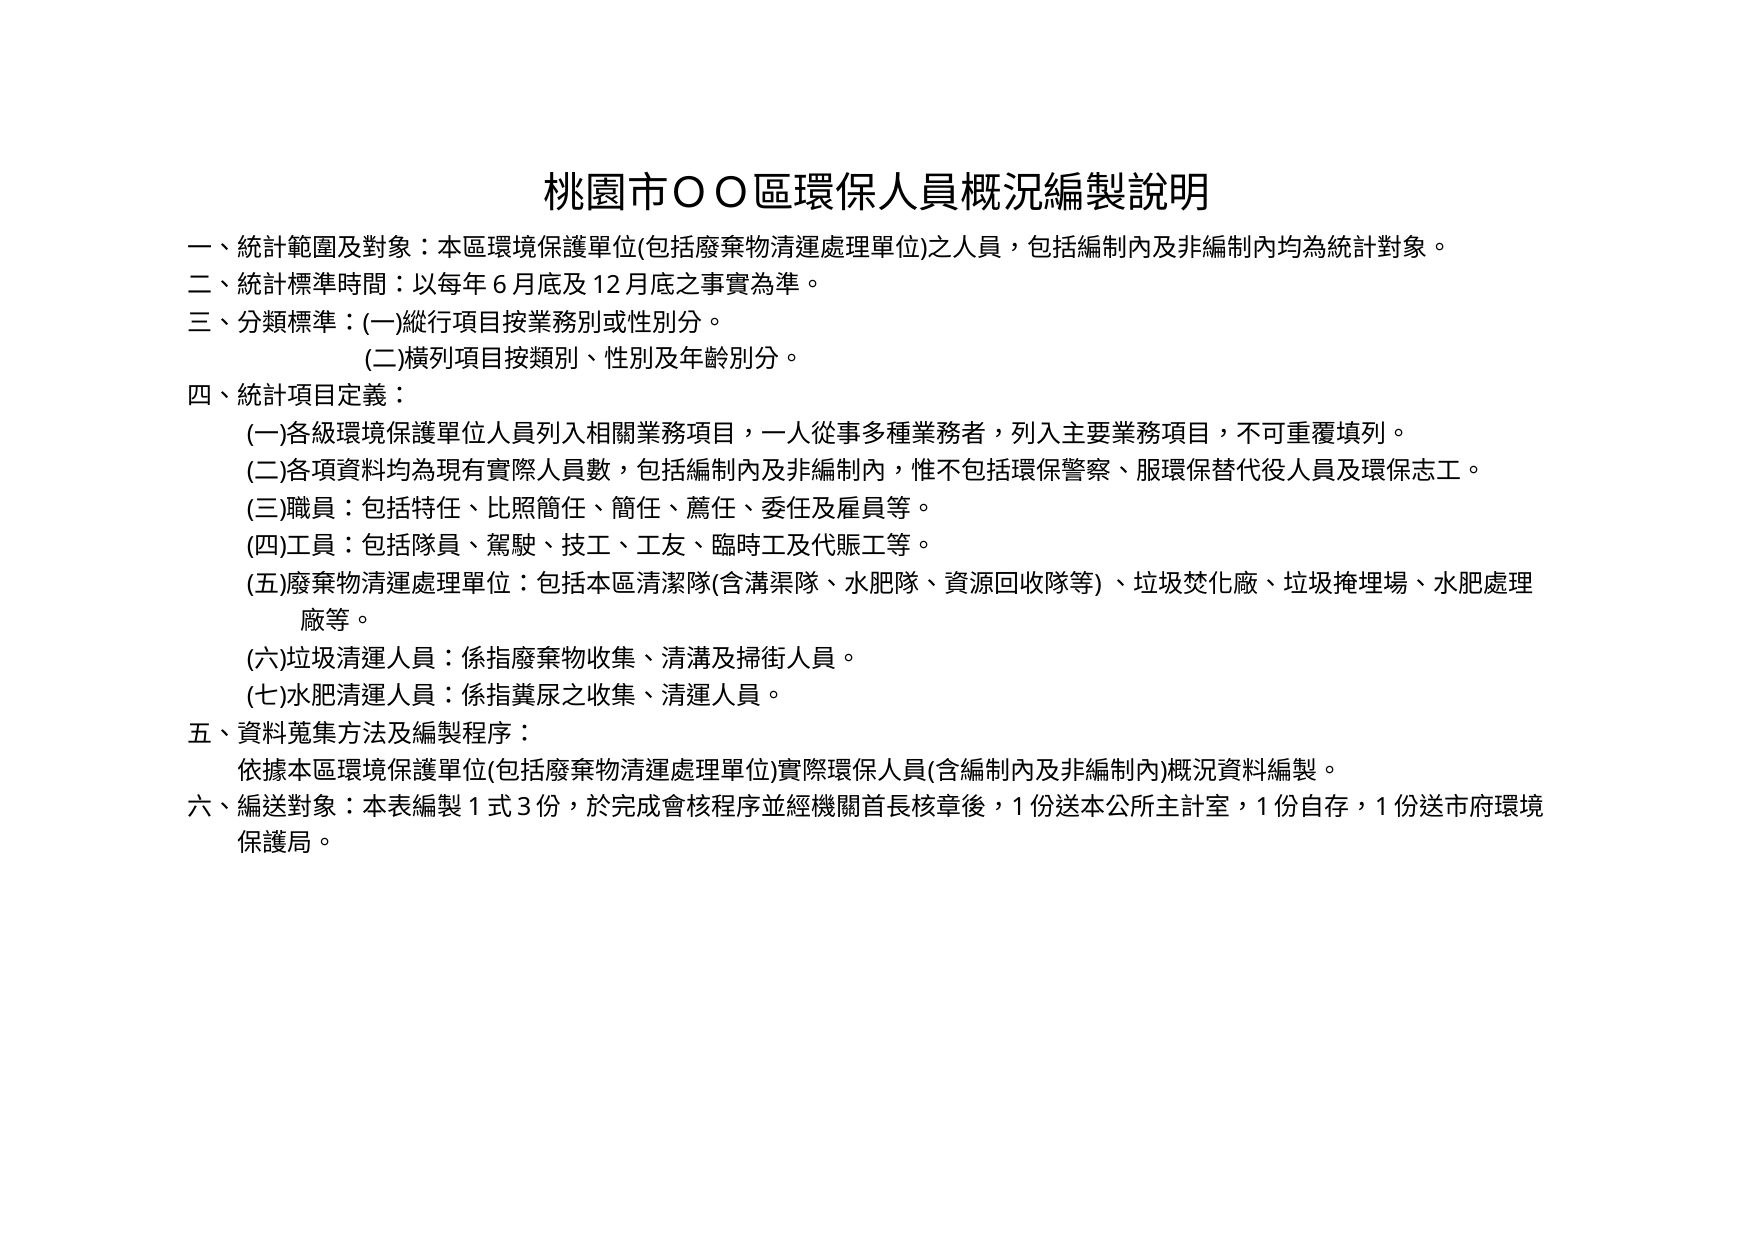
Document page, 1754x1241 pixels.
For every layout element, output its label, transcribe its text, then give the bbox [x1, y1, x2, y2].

text (四)工員：包括隊員、駕駛、技工、工友、臨時工及代賑工等。 [247, 525, 1566, 563]
text 依據本區環境保護單位(包括廢棄物清運處理單位)實際環保人員(含編制內及非編制內)概況資料編製。 [237, 750, 1566, 786]
list 統計範圍及對象：本區環境保護單位(包括廢棄物清運處理單位)之人員，包括編制內及非編制內均為統計對象。 [187, 226, 1590, 264]
text (二)橫列項目按類別、性別及年齡別分。 [364, 339, 1566, 375]
list 統計標準時間：以每年6月底及12月底之事實為準。 [187, 264, 1590, 301]
text (六)垃圾清運人員：係指廢棄物收集、清溝及掃街人員。 [247, 638, 1566, 675]
list 統計項目定義： [187, 375, 1566, 413]
text (一)各級環境保護單位人員列入相關業務項目，一人從事多種業務者，列入主要業務項目，不可重覆填列。 [247, 413, 1566, 450]
text (七)水肥清運人員：係指糞尿之收集、清運人員。 [247, 675, 1566, 713]
list 資料蒐集方法及編製程序： [187, 713, 1566, 750]
text 廠等。 [200, 600, 1566, 638]
text 桃園市ＯＯ區環保人員概況編製說明 [187, 151, 1566, 226]
text (三)職員：包括特任、比照簡任、簡任、薦任、委任及雇員等。 [247, 488, 1566, 525]
text (五)廢棄物清運處理單位：包括本區清潔隊(含溝渠隊、水肥隊、資源回收隊等) 、垃圾焚化廠、垃圾掩埋場、水肥處理 [247, 563, 1566, 600]
text (二)各項資料均為現有實際人員數，包括編制內及非編制內，惟不包括環保警察、服環保替代役人員及環保志工。 [247, 450, 1566, 488]
list 編送對象：本表編製1式3份，於完成會核程序並經機關首長核章後，1份送本公所主計室，1份自存，1份送市府環境保護局。 [187, 786, 1566, 859]
list 分類標準：(一)縱行項目按業務別或性別分。 [187, 301, 1590, 339]
